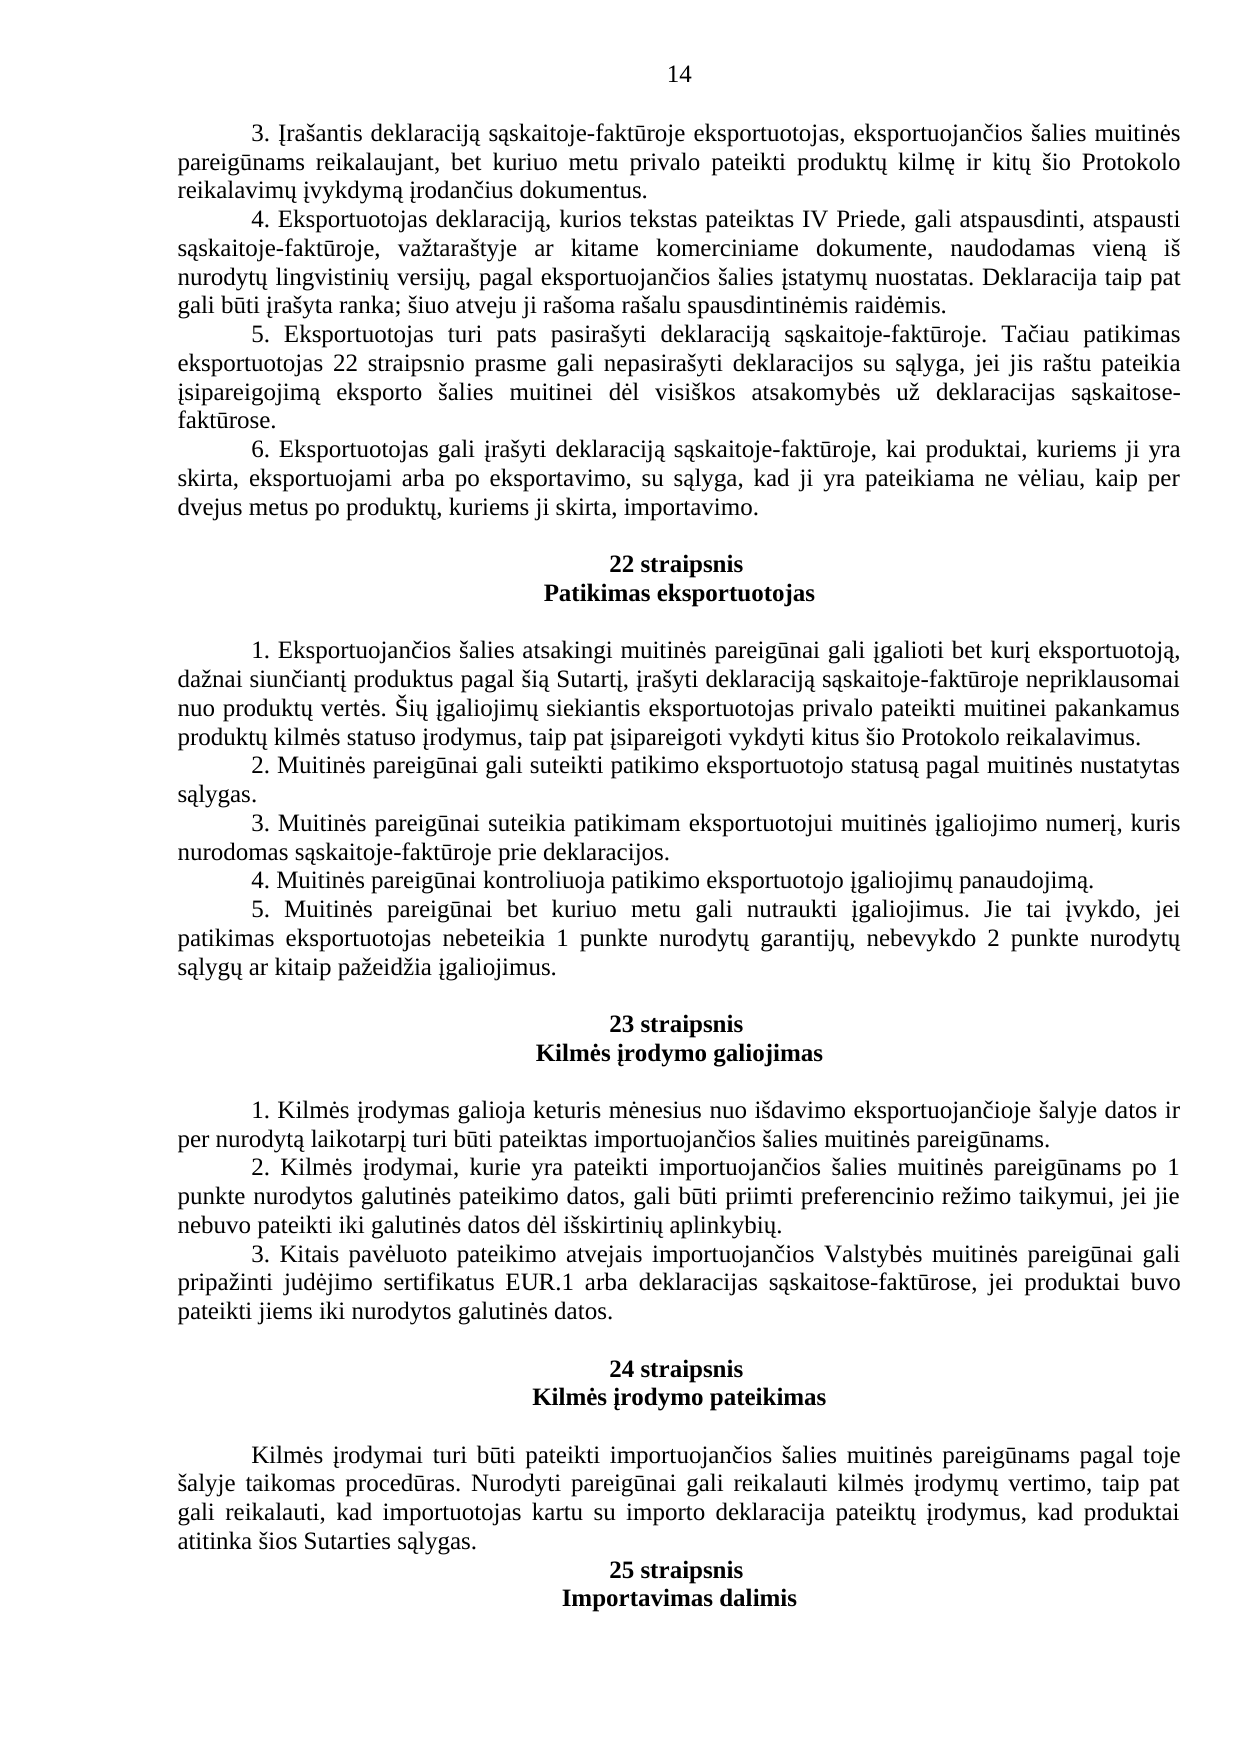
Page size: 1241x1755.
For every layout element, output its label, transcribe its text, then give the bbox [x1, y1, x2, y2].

text 5. Muitinės pareigūnai bet kuriuo metu gali nutraukti įgaliojimus. Jie tai įvykdo, jei patikimas eksportuotojas nebeteikia 1 punkte nurodytų garantijų, nebevykdo 2 punkte nurodytų sąlygų ar kitaip pažeidžia įgaliojimus. [177, 894, 1181, 980]
text 2. Kilmės įrodymai, kurie yra pateikti importuojančios šalies muitinės pareigūnams po 1 punkte nurodytos galutinės pateikimo datos, gali būti priimti preferencinio režimo taikymui, jei jie nebuvo pateikti iki galutinės datos dėl išskirtinių aplinkybių. [177, 1152, 1181, 1239]
text 1. Eksportuojančios šalies atsakingi muitinės pareigūnai gali įgalioti bet kurį eksportuotoją, dažnai siunčiantį produktus pagal šią Sutartį, įrašyti deklaraciją sąskaitoje-faktūroje nepriklausomai nuo produktų vertės. Šių įgaliojimų siekiantis eksportuotojas privalo pateikti muitinei pakankamus produktų kilmės statuso įrodymus, taip pat įsipareigoti vykdyti kitus šio Protokolo reikalavimus. [177, 635, 1181, 750]
text 23 straipsnis [177, 1009, 1181, 1038]
text 25 straipsnis Importavimas dalimis [177, 1555, 1181, 1612]
text 4. Eksportuotojas deklaraciją, kurios tekstas pateiktas IV Priede, gali atspausdinti, atspausti sąskaitoje-faktūroje, važtaraštyje ar kitame komerciniame dokumente, naudodamas vieną iš nurodytų lingvistinių versijų, pagal eksportuojančios šalies įstatymų nuostatas. Deklaracija taip pat gali būti įrašyta ranka; šiuo atveju ji rašoma rašalu spausdintinėmis raidėmis. [177, 204, 1181, 319]
text Kilmės įrodymo galiojimas [177, 1038, 1181, 1067]
text 24 straipsnis [177, 1354, 1181, 1382]
text 5. Eksportuotojas turi pats pasirašyti deklaraciją sąskaitoje-faktūroje. Tačiau patikimas eksportuotojas 22 straipsnio prasme gali nepasirašyti deklaracijos su sąlyga, jei jis raštu pateikia įsipareigojimą eksporto šalies muitinei dėl visiškos atsakomybės už deklaracijas sąskaitose-faktūrose. [177, 319, 1181, 434]
text Kilmės įrodymo pateikimas [177, 1382, 1181, 1411]
text 3. Įrašantis deklaraciją sąskaitoje-faktūroje eksportuotojas, eksportuojančios šalies muitinės pareigūnams reikalaujant, bet kuriuo metu privalo pateikti produktų kilmę ir kitų šio Protokolo reikalavimų įvykdymą įrodančius dokumentus. [177, 118, 1181, 204]
text 4. Muitinės pareigūnai kontroliuoja patikimo eksportuotojo įgaliojimų panaudojimą. [177, 865, 1181, 894]
text 3. Muitinės pareigūnai suteikia patikimam eksportuotojui muitinės įgaliojimo numerį, kuris nurodomas sąskaitoje-faktūroje prie deklaracijos. [177, 808, 1181, 865]
text 1. Kilmės įrodymas galioja keturis mėnesius nuo išdavimo eksportuojančioje šalyje datos ir per nurodytą laikotarpį turi būti pateiktas importuojančios šalies muitinės pareigūnams. [177, 1095, 1181, 1152]
text Patikimas eksportuotojas [177, 578, 1181, 607]
text 2. Muitinės pareigūnai gali suteikti patikimo eksportuotojo statusą pagal muitinės nustatytas sąlygas. [177, 750, 1181, 808]
text 22 straipsnis [177, 549, 1181, 578]
text 6. Eksportuotojas gali įrašyti deklaraciją sąskaitoje-faktūroje, kai produktai, kuriems ji yra skirta, eksportuojami arba po eksportavimo, su sąlyga, kad ji yra pateikiama ne vėliau, kaip per dvejus metus po produktų, kuriems ji skirta, importavimo. [177, 434, 1181, 521]
text Kilmės įrodymai turi būti pateikti importuojančios šalies muitinės pareigūnams pagal toje šalyje taikomas procedūras. Nurodyti pareigūnai gali reikalauti kilmės įrodymų vertimo, taip pat gali reikalauti, kad importuotojas kartu su importo deklaracija pateiktų įrodymus, kad produktai atitinka šios Sutarties sąlygas. [177, 1440, 1181, 1555]
text 3. Kitais pavėluoto pateikimo atvejais importuojančios Valstybės muitinės pareigūnai gali pripažinti judėjimo sertifikatus EUR.1 arba deklaracijas sąskaitose-faktūrose, jei produktai buvo pateikti jiems iki nurodytos galutinės datos. [177, 1239, 1181, 1325]
